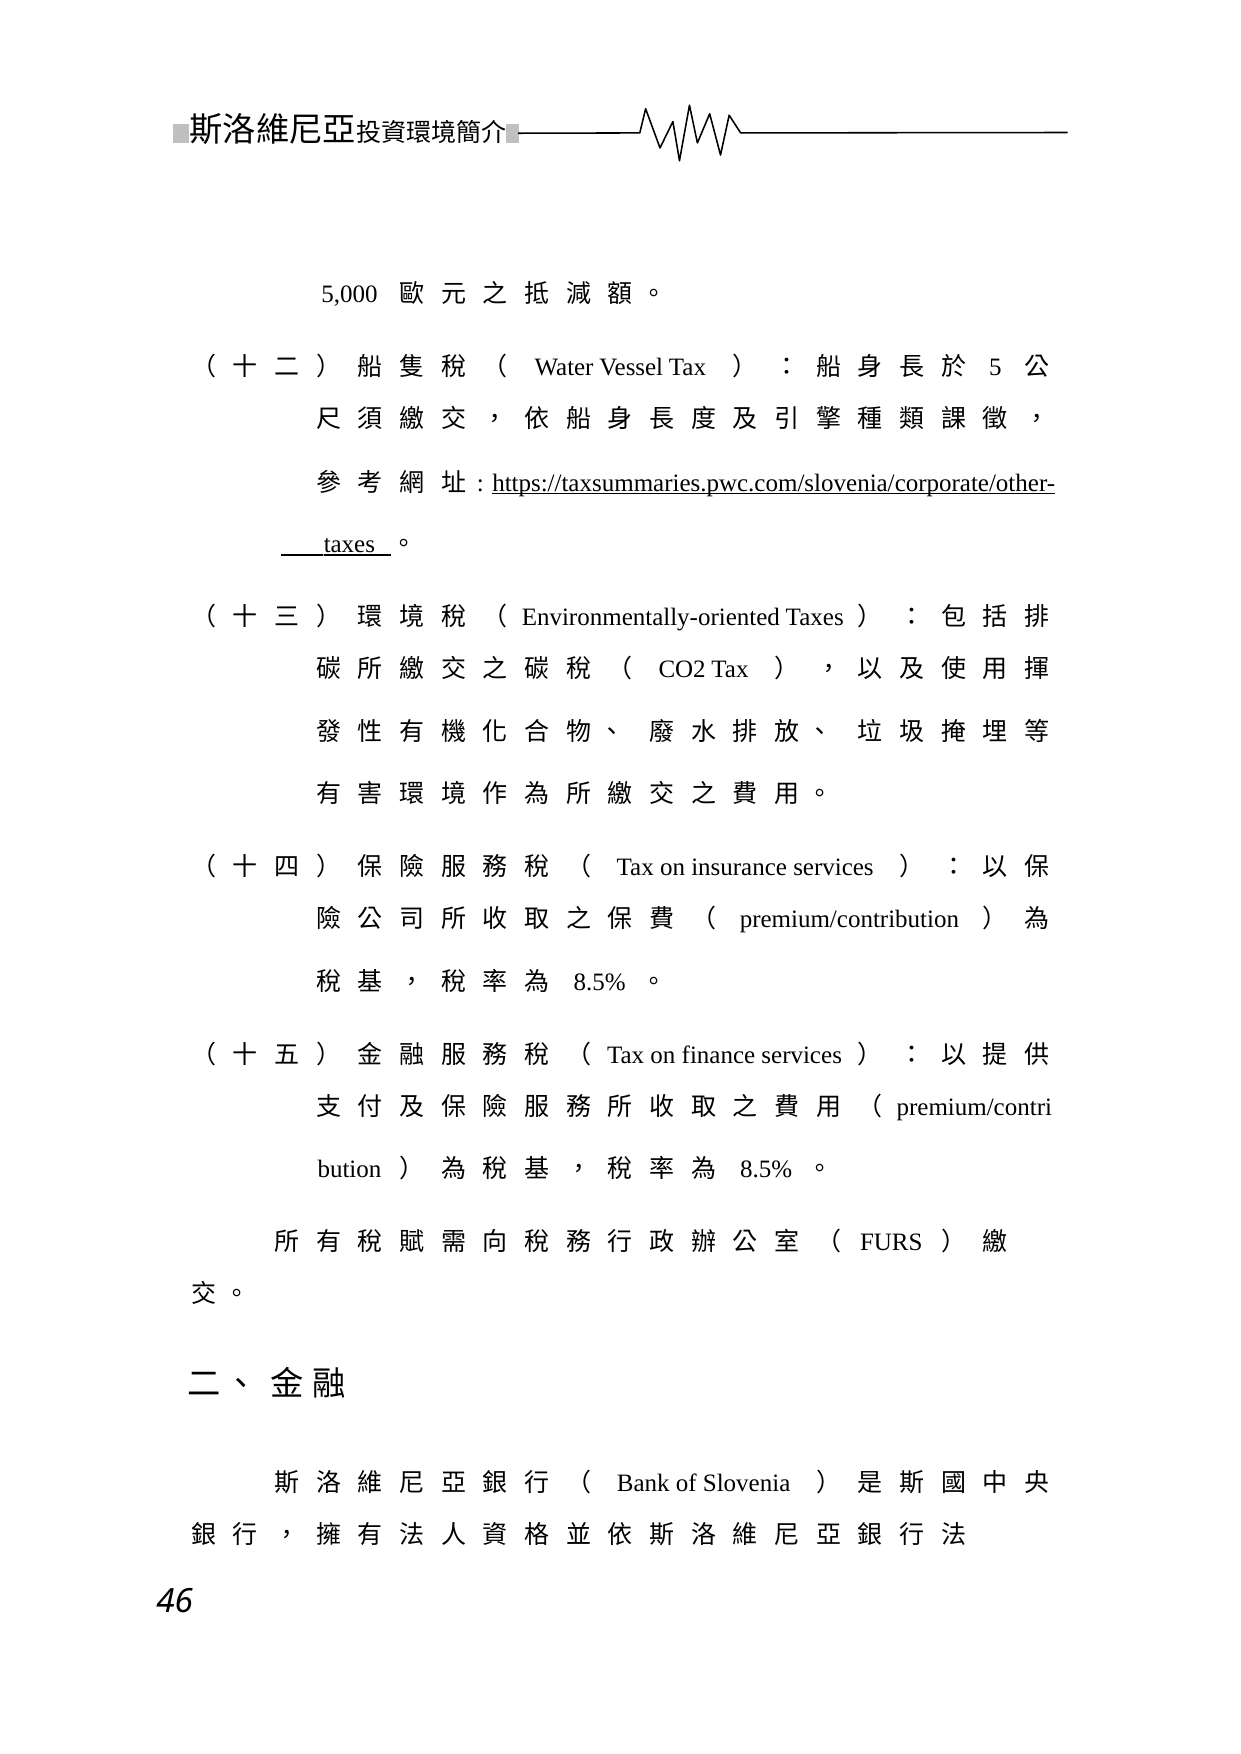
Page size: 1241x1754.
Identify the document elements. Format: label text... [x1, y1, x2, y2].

text 斯洛維尼亞銀行（Bank of Slovenia）是斯國中央銀行，擁有法人資格並依斯洛維尼亞銀行法 [183, 1429, 1058, 1554]
text 二、金融 [183, 1339, 1058, 1402]
text （十五）金融服務稅（Tax on finance services）：以提供支付及保險服務所收取之費用（premium/contribution）為稅基，稅率為8.5%。 [183, 1000, 1058, 1188]
text （十四）保險服務稅（Tax on insurance services）：以保險公司所收取之保費（premium/contribution）為稅基，稅率為8.5%。 [183, 813, 1058, 1000]
text 5,000歐元之抵減額。 [183, 250, 1058, 313]
text 所有稅賦需向稅務行政辦公室（FURS）繳交。 [183, 1188, 1058, 1313]
text （十二）船隻稅（Water Vessel Tax）：船身長於5公尺須繳交，依船身長度及引擎種類課徵，參考網址: https://taxsummaries.pwc.com/slovenia/corporate/other-taxes。 [183, 313, 1058, 563]
text （十三）環境稅（Environmentally-oriented Taxes）：包括排碳所繳交之碳稅（CO2 Tax），以及使用揮發性有機化合物、廢水排放、垃圾掩埋等有害環境作為所繳交之費用。 [183, 563, 1058, 813]
